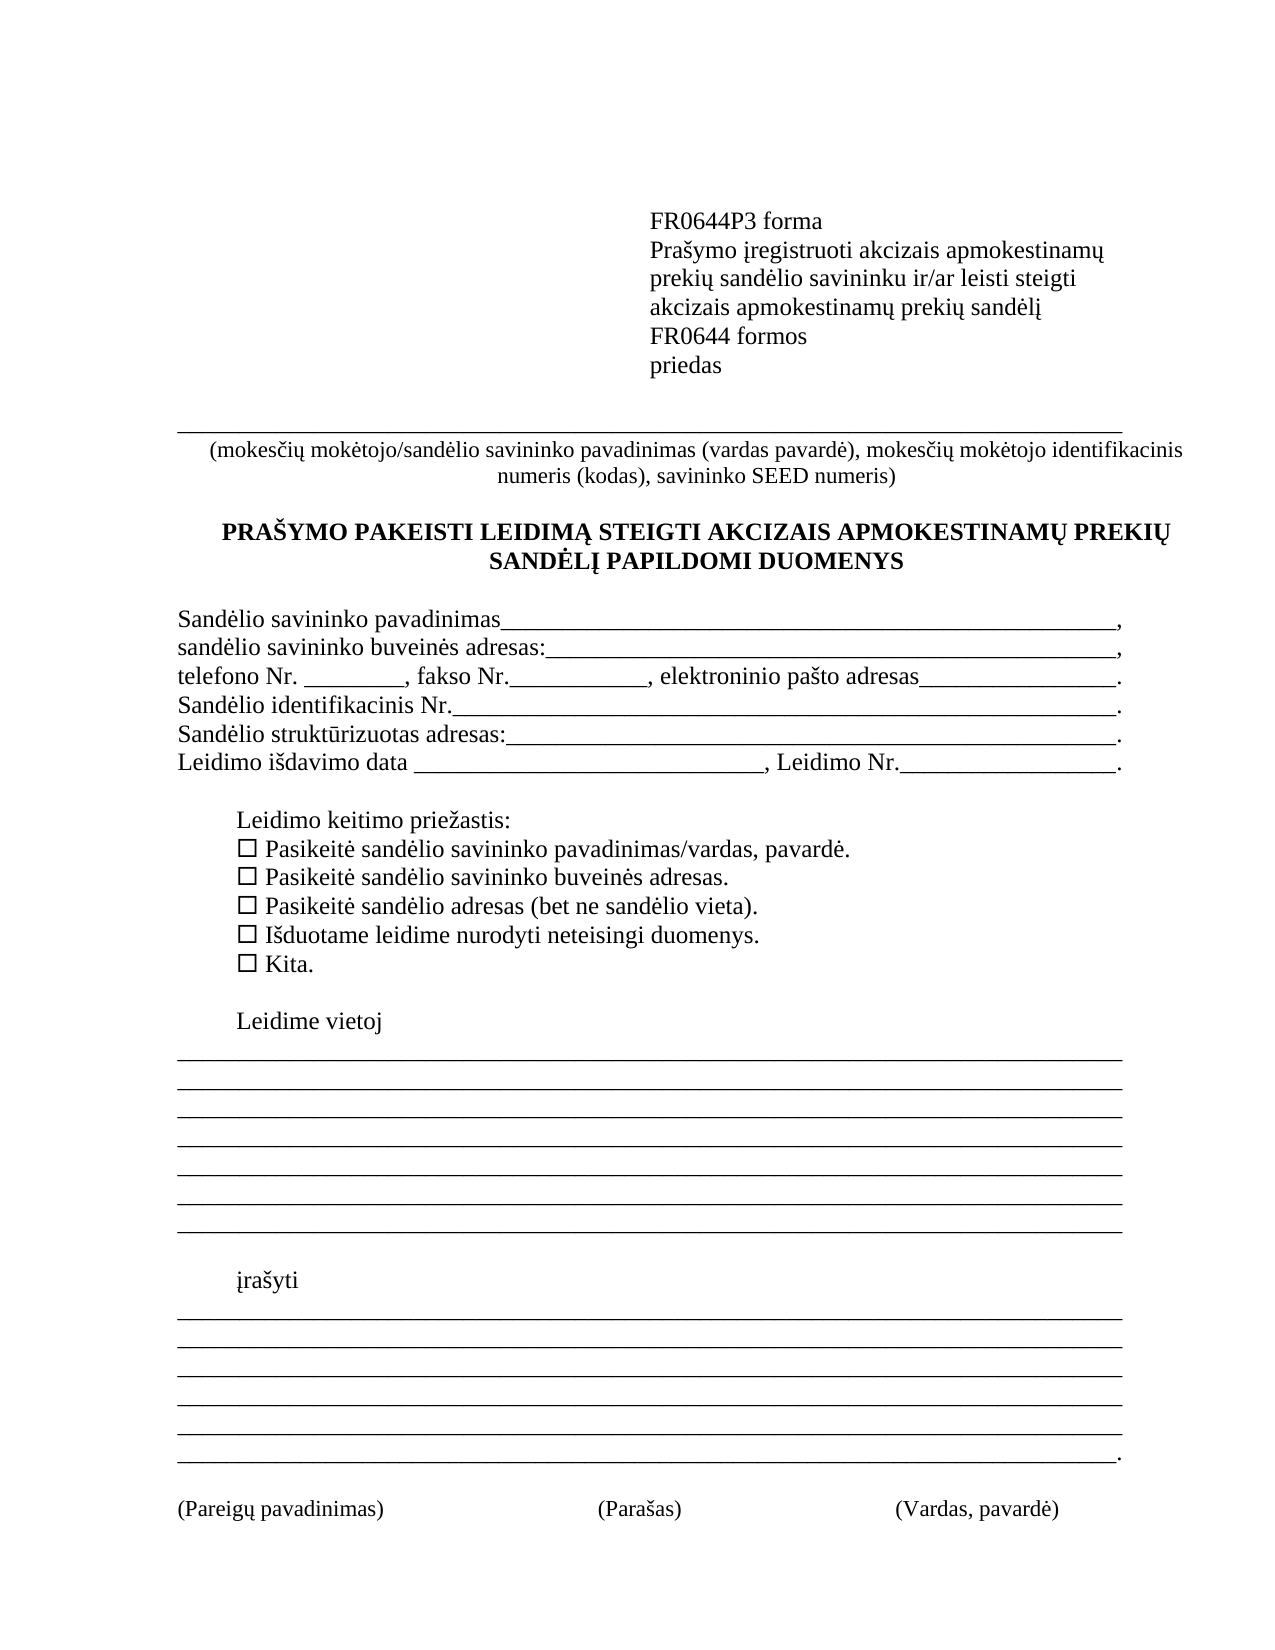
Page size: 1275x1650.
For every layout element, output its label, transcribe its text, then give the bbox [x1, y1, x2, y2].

text Sandėlio struktūrizuotas adresas: . [177, 719, 1216, 747]
text _ [177, 1294, 1216, 1322]
text [] Pasikeitė sandėlio savininko buveinės adresas. [177, 862, 1216, 891]
text _ [177, 407, 1216, 436]
text _ [177, 1380, 1216, 1409]
text [] Pasikeitė sandėlio savininko pavadinimas/vardas, pavardė. [177, 834, 1216, 862]
text PRAŠYMO PAKEISTI LEIDIMĄ STEIGTI AKCIZAIS APMOKESTINAMŲ PREKIŲ SANDĖLĮ PAPILDOMI DUOMENYS [177, 517, 1216, 575]
text Leidimo keitimo priežastis: [177, 805, 1216, 834]
text (mokesčių mokėtojo/sandėlio savininko pavadinimas (vardas pavardė), mokesčių mokėtojo identifikacinis numeris (kodas), savininko SEED numeris) [177, 436, 1216, 489]
text FR0644 formos [649, 321, 1216, 350]
text [] Išduotame leidime nurodyti neteisingi duomenys. [177, 920, 1216, 949]
text _ [177, 1322, 1216, 1351]
text _ [177, 1035, 1216, 1064]
text telefono Nr. ________, fakso Nr.___________, elektroninio pašto adresas . [177, 661, 1216, 690]
text [] Kita. [177, 949, 1216, 977]
text _ . [177, 1437, 1216, 1466]
text sandėlio savininko buveinės adresas: , [177, 632, 1216, 661]
text _ [177, 1150, 1216, 1179]
text _ [177, 1351, 1216, 1380]
text Sandėlio savininko pavadinimas , [177, 604, 1216, 632]
text įrašyti [177, 1265, 1216, 1294]
text Sandėlio identifikacinis Nr. . [177, 690, 1216, 719]
text _ [177, 1207, 1216, 1236]
text (Pareigų pavadinimas) (Parašas) (Vardas, pavardė) [177, 1495, 1216, 1521]
text _ [177, 1409, 1216, 1437]
text FR0644P3 forma [649, 206, 1216, 235]
text _ [177, 1179, 1216, 1207]
text _ [177, 1064, 1216, 1092]
text Prašymo įregistruoti akcizais apmokestinamų [649, 235, 1216, 263]
text [] Pasikeitė sandėlio adresas (bet ne sandėlio vieta). [177, 891, 1216, 920]
text Leidime vietoj [177, 1006, 1216, 1035]
text Leidimo išdavimo data ____________________________, Leidimo Nr. . [177, 747, 1216, 776]
text priedas [649, 350, 1216, 378]
text prekių sandėlio savininku ir/ar leisti steigti [649, 263, 1216, 292]
text _ [177, 1121, 1216, 1150]
text _ [177, 1092, 1216, 1121]
text akcizais apmokestinamų prekių sandėlį [649, 292, 1216, 321]
